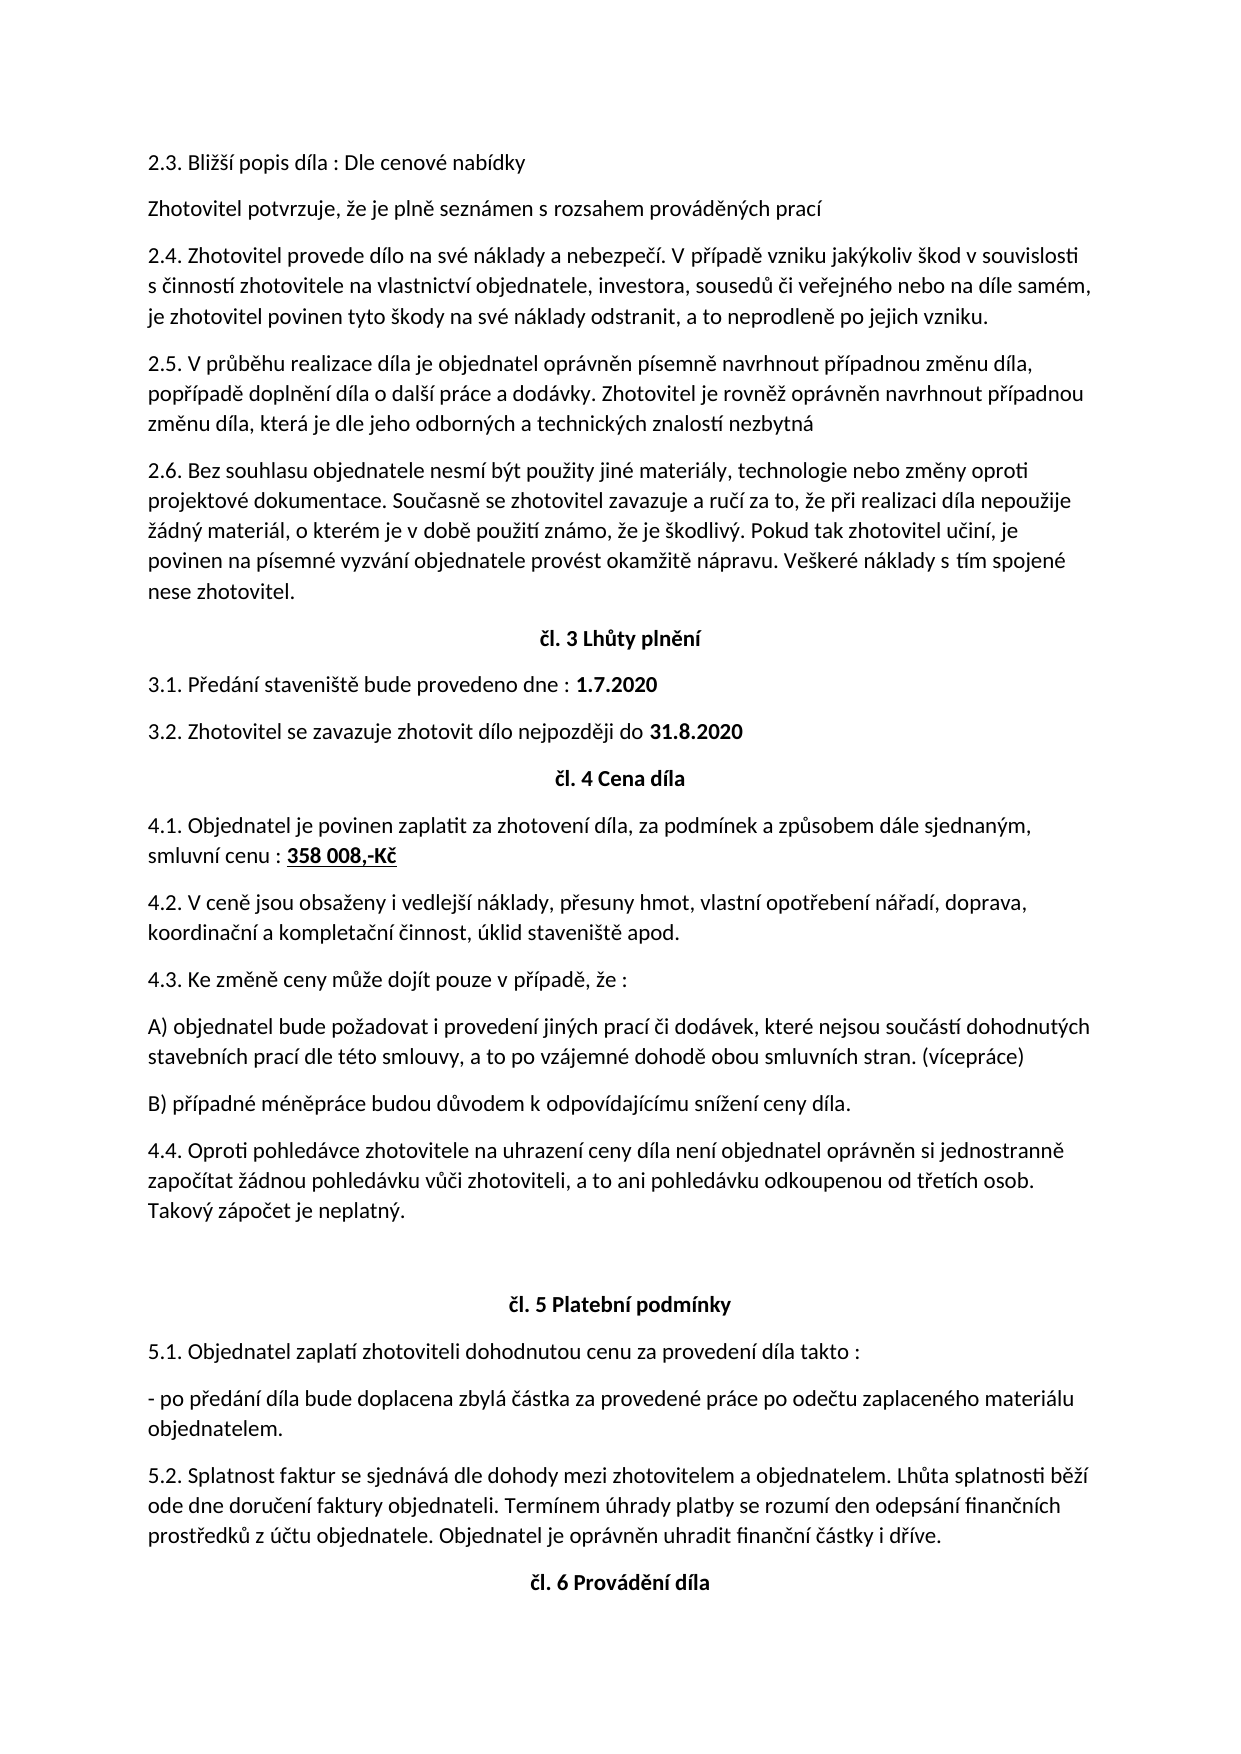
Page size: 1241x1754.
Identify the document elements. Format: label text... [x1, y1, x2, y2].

text 4.4. Oproti pohledávce zhotovitele na uhrazení ceny díla není objednatel oprávněn si jednostranně započítat žádnou pohledávku vůči zhotoviteli, a to ani pohledávku odkoupenou od třetích osob. Takový zápočet je neplatný. [148, 1136, 1093, 1224]
text čl. 5 Platební podmínky [148, 1290, 1093, 1318]
text B) případné méněpráce budou důvodem k odpovídajícímu snížení ceny díla. [148, 1089, 1093, 1117]
text 2.4. Zhotovitel provede dílo na své náklady a nebezpečí. V případě vzniku jakýkoliv škod v souvislosti s činností zhotovitele na vlastnictví objednatele, investora, sousedů či veřejného nebo na díle samém, je zhotovitel povinen tyto škody na své náklady odstranit, a to neprodleně po jejich vzniku. [148, 241, 1093, 330]
text 5.2. Splatnost faktur se sjednává dle dohody mezi zhotovitelem a objednatelem. Lhůta splatnosti běží ode dne doručení faktury objednateli. Termínem úhrady platby se rozumí den odepsání finančních prostředků z účtu objednatele. Objednatel je oprávněn uhradit finanční částky i dříve. [148, 1461, 1093, 1549]
text Zhotovitel potvrzuje, že je plně seznámen s rozsahem prováděných prací [148, 194, 1093, 222]
text 3.1. Předání staveniště bude provedeno dne : 1.7.2020 [148, 671, 1093, 698]
text A) objednatel bude požadovat i provedení jiných prací či dodávek, které nejsou součástí dohodnutých stavebních prací dle této smlouvy, a to po vzájemné dohodě obou smluvních stran. (vícepráce) [148, 1012, 1093, 1070]
text 2.3. Bližší popis díla : Dle cenové nabídky [148, 148, 1093, 176]
text čl. 6 Provádění díla [148, 1568, 1093, 1596]
text 4.1. Objednatel je povinen zaplatit za zhotovení díla, za podmínek a způsobem dále sjednaným, smluvní cenu : 358 008,-Kč [148, 811, 1093, 869]
text 4.2. V ceně jsou obsaženy i vedlejší náklady, přesuny hmot, vlastní opotřebení nářadí, doprava, koordinační a kompletační činnost, úklid staveniště apod. [148, 888, 1093, 946]
text 4.3. Ke změně ceny může dojít pouze v případě, že : [148, 965, 1093, 993]
text čl. 3 Lhůty plnění [148, 624, 1093, 652]
text 5.1. Objednatel zaplatí zhotoviteli dohodnutou cenu za provedení díla takto : [148, 1337, 1093, 1365]
text 2.6. Bez souhlasu objednatele nesmí být použity jiné materiály, technologie nebo změny oproti projektové dokumentace. Současně se zhotovitel zavazuje a ručí za to, že při realizaci díla nepoužije žádný materiál, o kterém je v době použití známo, že je škodlivý. Pokud tak zhotovitel učiní, je povinen na písemné vyzvání objednatele provést okamžitě nápravu. Veškeré náklady s tím spojené nese zhotovitel. [148, 456, 1093, 605]
text - po předání díla bude doplacena zbylá částka za provedené práce po odečtu zaplaceného materiálu objednatelem. [148, 1384, 1093, 1442]
text 2.5. V průběhu realizace díla je objednatel oprávněn písemně navrhnout případnou změnu díla, popřípadě doplnění díla o další práce a dodávky. Zhotovitel je rovněž oprávněn navrhnout případnou změnu díla, která je dle jeho odborných a technických znalostí nezbytná [148, 349, 1093, 437]
text čl. 4 Cena díla [148, 764, 1093, 792]
text 3.2. Zhotovitel se zavazuje zhotovit dílo nejpozději do 31.8.2020 [148, 717, 1093, 745]
